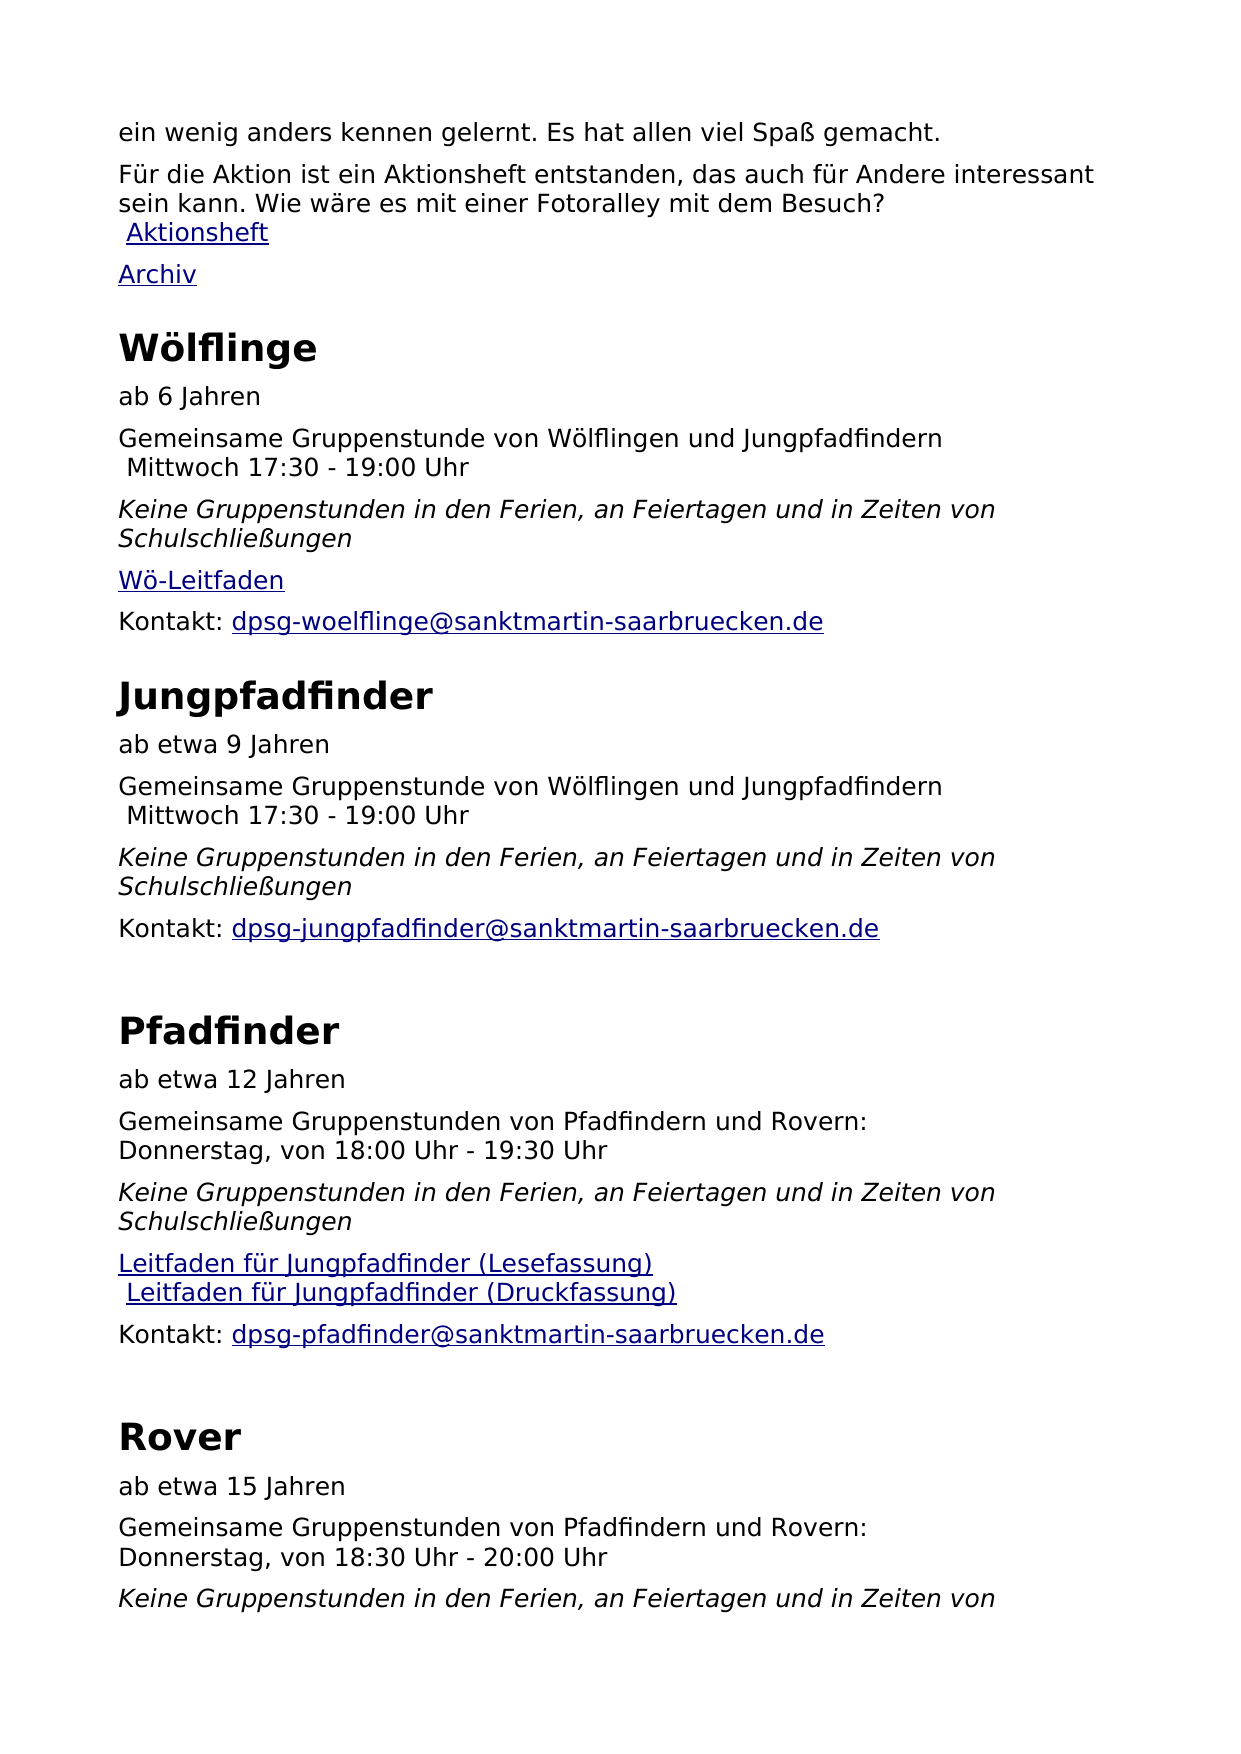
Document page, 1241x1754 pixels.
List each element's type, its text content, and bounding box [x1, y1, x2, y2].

text ab etwa 9 Jahren [118, 730, 1122, 759]
subtitle Wölflinge [118, 326, 1122, 370]
text ab etwa 12 Jahren [118, 1066, 1122, 1095]
text Keine Gruppenstunden in den Ferien, an Feiertagen und in Zeiten von Schulschließungen [118, 1178, 1122, 1237]
text Gemeinsame Gruppenstunde von Wölflingen und Jungpfadfindern Mittwoch 17:30 - 19:00 Uhr [118, 772, 1122, 830]
text Leitfaden für Jungpfadfinder (Lesefassung) Leitfaden für Jungpfadfinder (Druckfassung) [118, 1249, 1122, 1307]
text Gemeinsame Gruppenstunden von Pfadfindern und Rovern: Donnerstag, von 18:00 Uhr - 19:30 Uhr [118, 1107, 1122, 1166]
text Keine Gruppenstunden in den Ferien, an Feiertagen und in Zeiten von Schulschließungen [118, 495, 1122, 553]
subtitle Jungpfadfinder [118, 674, 1122, 718]
text ab etwa 15 Jahren [118, 1472, 1122, 1501]
text ab 6 Jahren [118, 383, 1122, 412]
text Gemeinsame Gruppenstunde von Wölflingen und Jungpfadfindern Mittwoch 17:30 - 19:00 Uhr [118, 424, 1122, 483]
text Archiv [118, 260, 1122, 289]
text Für die Aktion ist ein Aktionsheft entstanden, das auch für Andere interessant sein kann. Wie wäre es mit einer Fotoralley mit dem Besuch? Aktionsheft [118, 160, 1122, 247]
text Kontakt: dpsg-pfadfinder@sanktmartin-saarbruecken.de [118, 1320, 1122, 1378]
text ein wenig anders kennen gelernt. Es hat allen viel Spaß gemacht. [118, 118, 1122, 147]
text Wö-Leitfaden [118, 566, 1122, 595]
text Gemeinsame Gruppenstunden von Pfadfindern und Rovern: Donnerstag, von 18:30 Uhr - 20:00 Uhr [118, 1513, 1122, 1572]
text Keine Gruppenstunden in den Ferien, an Feiertagen und in Zeiten von [118, 1584, 1122, 1613]
subtitle Rover [118, 1416, 1122, 1459]
subtitle Pfadfinder [118, 1009, 1122, 1053]
text Kontakt: dpsg-jungpfadfinder@sanktmartin-saarbruecken.de [118, 914, 1122, 972]
text Kontakt: dpsg-woelflinge@sanktmartin-saarbruecken.de [118, 608, 1122, 637]
text Keine Gruppenstunden in den Ferien, an Feiertagen und in Zeiten von Schulschließungen [118, 843, 1122, 901]
